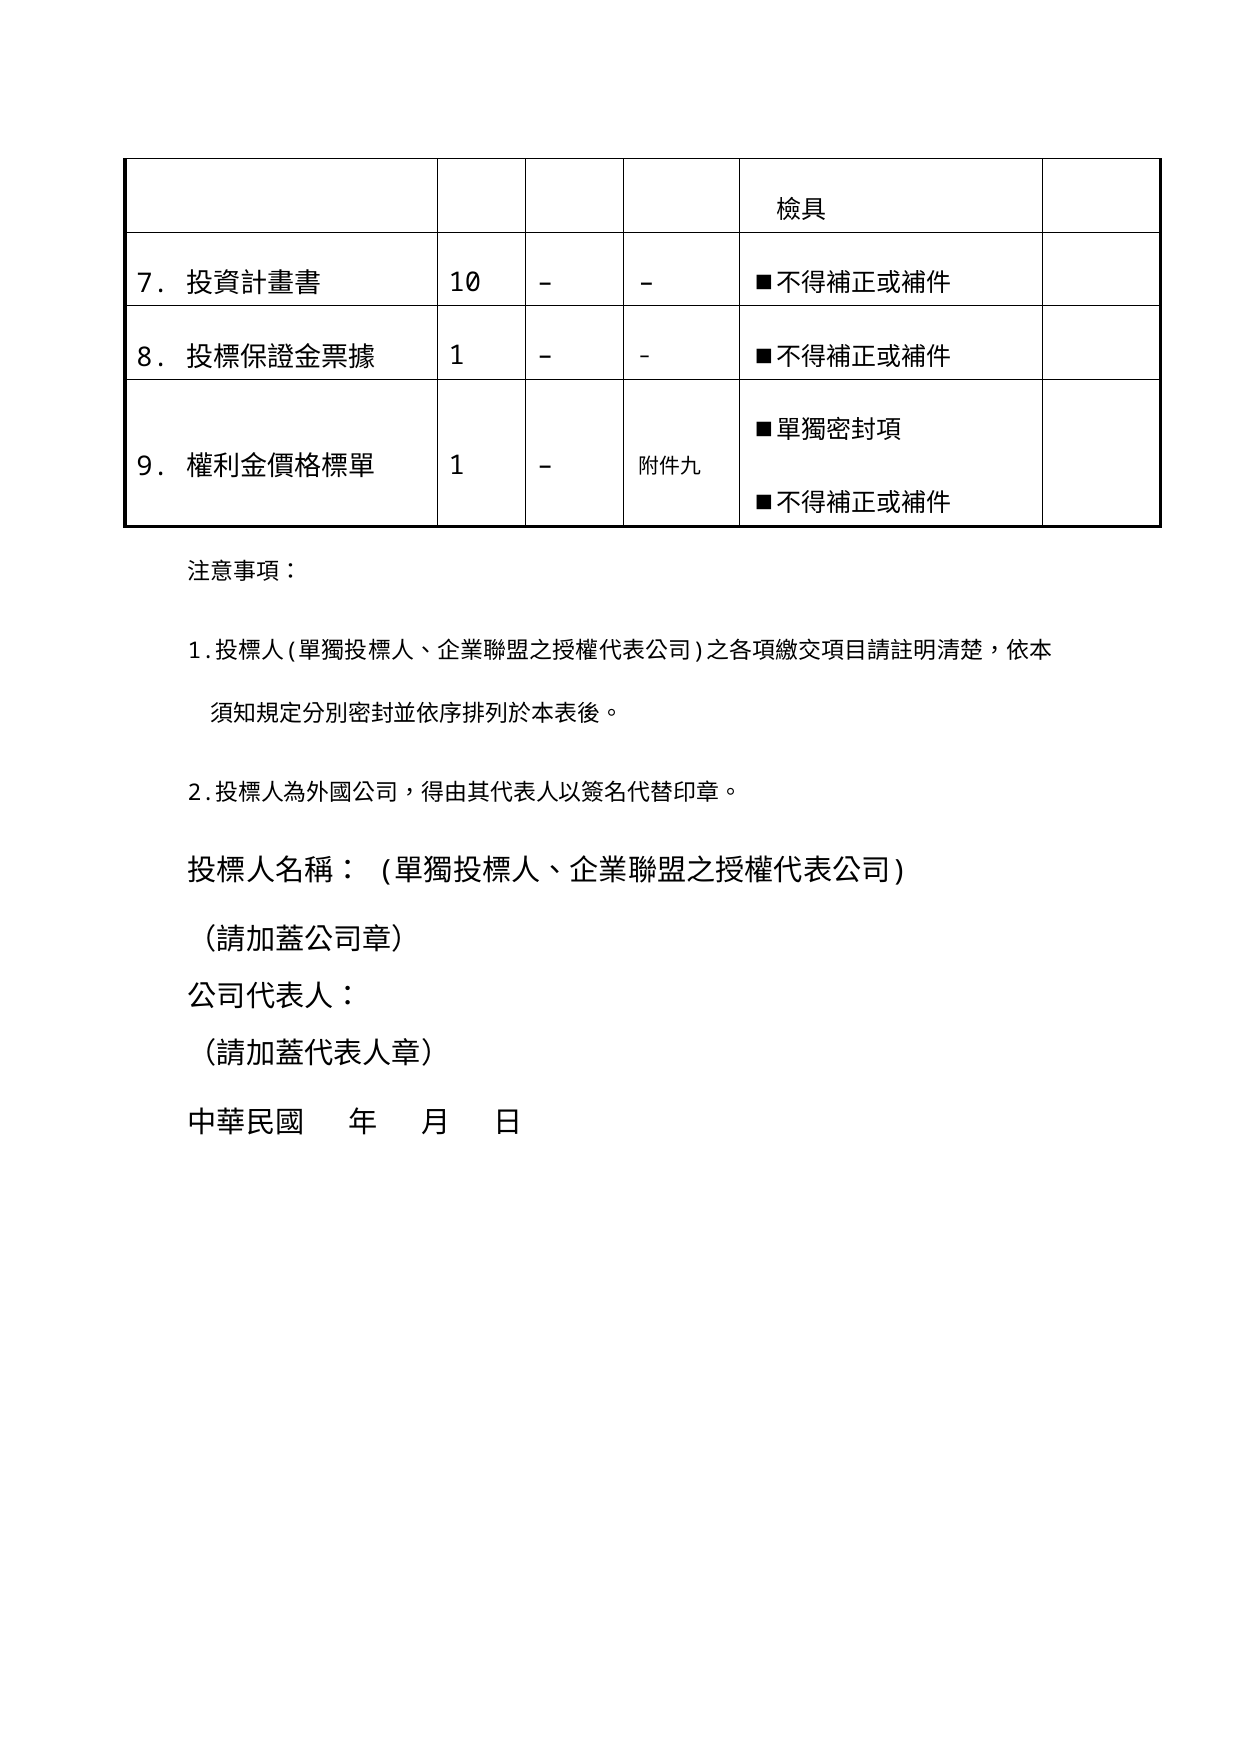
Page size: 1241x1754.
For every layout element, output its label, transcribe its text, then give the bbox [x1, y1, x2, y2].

table_cell [1043, 159, 1159, 232]
table_cell 1 [438, 380, 525, 525]
table_cell 投資計畫書 [127, 233, 437, 305]
text 公司代表人： [187, 973, 1053, 1015]
table_cell [1043, 233, 1159, 305]
table_cell – [526, 306, 623, 379]
text （請加蓋公司章） [187, 915, 1053, 958]
table_cell 1 [438, 306, 525, 379]
table_cell 單獨密封項 不得補正或補件 [740, 380, 1042, 525]
text （請加蓋代表人章） [187, 1030, 1053, 1072]
table_cell [127, 159, 437, 232]
table_cell [438, 159, 525, 232]
table_cell [1043, 380, 1159, 525]
text 2.投標人為外國公司，得由其代表人以簽名代替印章。 [187, 749, 1053, 811]
table_cell 附件九 [624, 380, 739, 525]
table_cell 應蓋印與正本相符等字樣 企業聯盟之成員應分別檢具 [740, 159, 1042, 232]
table_cell [624, 159, 739, 232]
table_cell 不得補正或補件 [740, 306, 1042, 379]
table_cell – [624, 233, 739, 305]
text 注意事項： [187, 528, 1053, 591]
text 中華民國 年 月 日 [187, 1098, 1053, 1141]
table_cell 權利金價格標單 [127, 380, 437, 525]
text 1.投標人(單獨投標人、企業聯盟之授權代表公司)之各項繳交項目請註明清楚，依本須知規定分別密封並依序排列於本表後。 [187, 607, 1053, 732]
table_cell – [526, 380, 623, 525]
table_cell [1043, 306, 1159, 379]
table_cell – [526, 233, 623, 305]
table_cell 投標保證金票據 [127, 306, 437, 379]
table_cell – [624, 306, 739, 379]
table_cell 不得補正或補件 [740, 233, 1042, 305]
table_cell [526, 159, 623, 232]
text 投標人名稱： (單獨投標人、企業聯盟之授權代表公司) [187, 847, 1053, 889]
table_cell 10 [438, 233, 525, 305]
